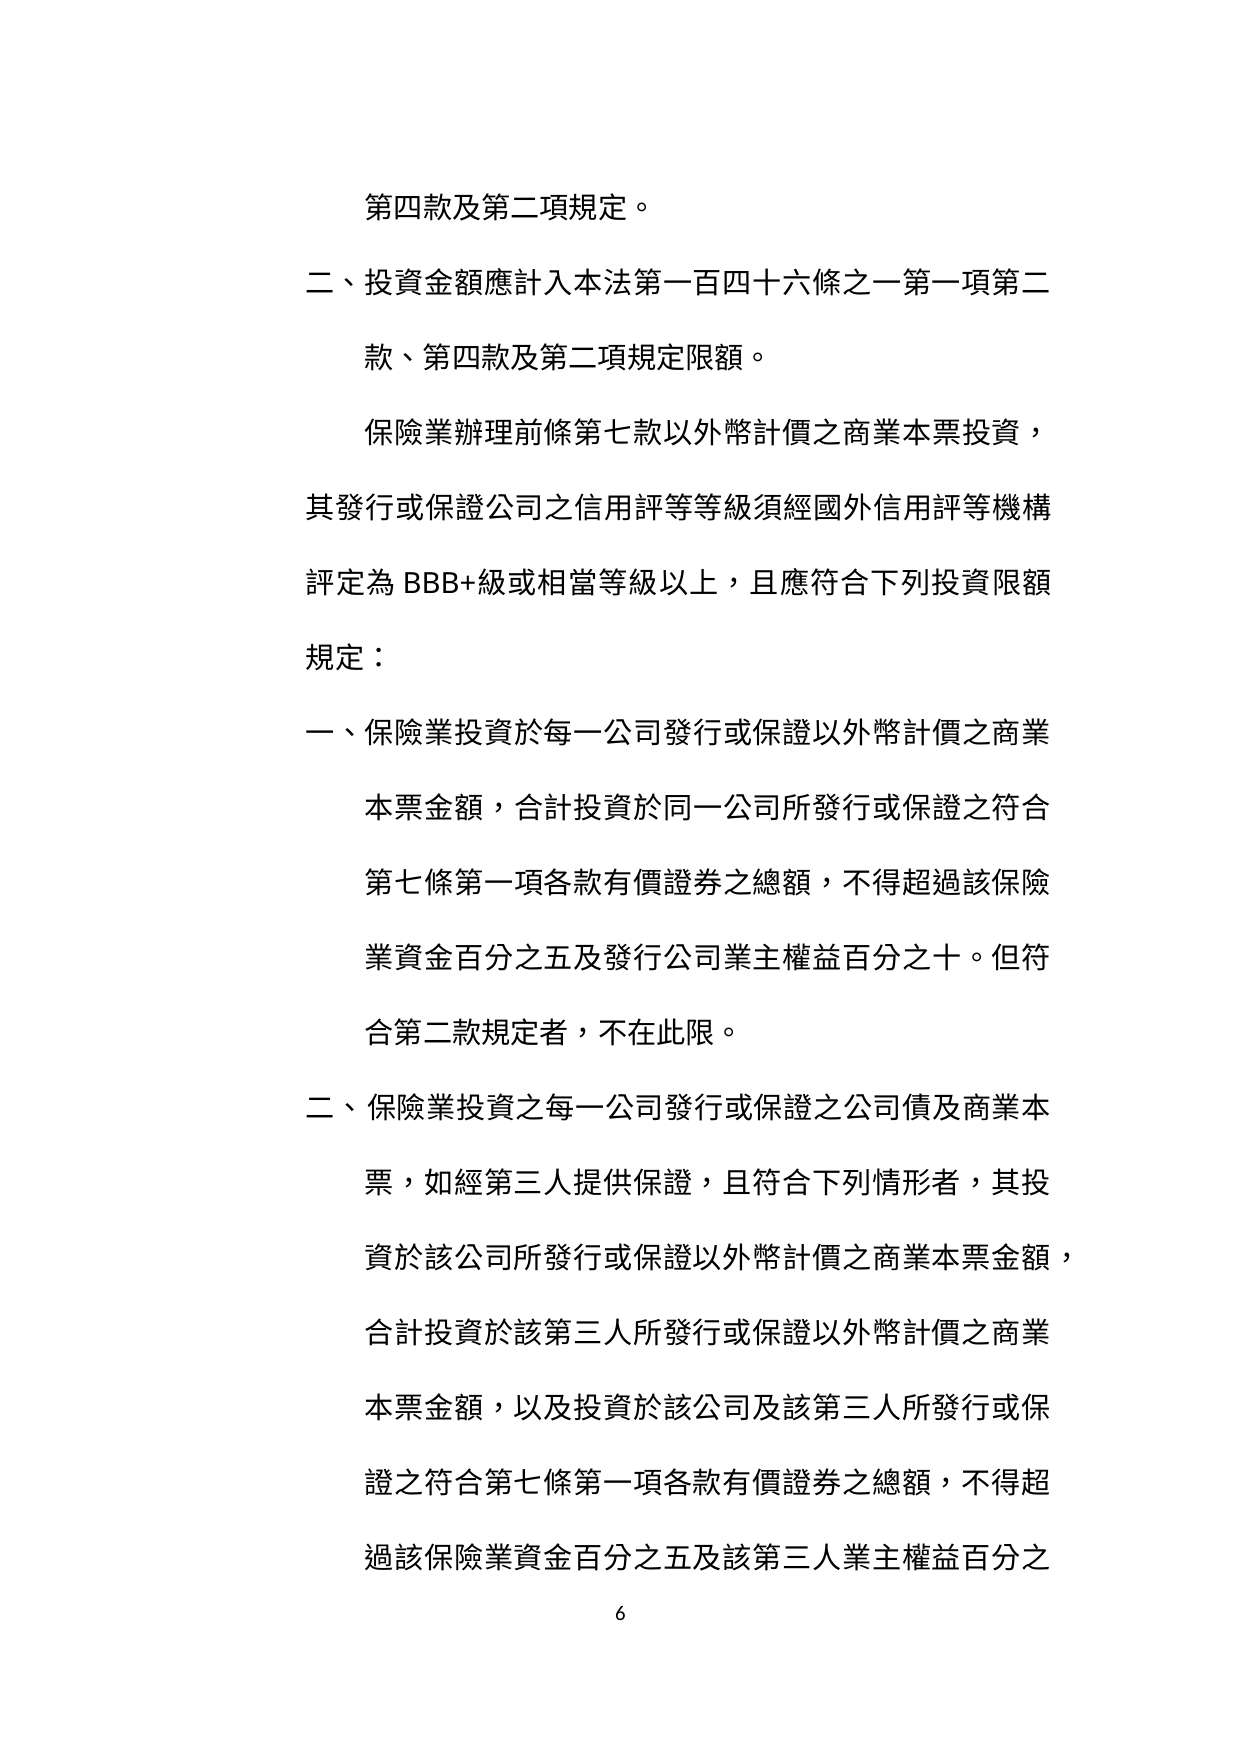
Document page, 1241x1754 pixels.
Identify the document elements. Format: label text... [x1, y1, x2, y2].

text 一、 保險業投資於每一公司發行或保證以外幣計價之商業本票金額，合計投資於同一公司所發行或保證之符合第七條第一項各款有價證券之總額，不得超過該保險業資金百分之五及發行公司業主權益百分之十。但符合第二款規定者，不在此限。 [306, 687, 1053, 1062]
text 保險業辦理前條第七款以外幣計價之商業本票投資，其發行或保證公司之信用評等等級須經國外信用評等機構評定為BBB+級或相當等級以上，且應符合下列投資限額規定： [306, 387, 1053, 687]
text 一、 投資條件準用本法第一百四十六條之一第一項第二款、第四款及第二項規定。 [306, 162, 1053, 237]
text 二、保險業投資之每一公司發行或保證之公司債及商業本票，如經第三人提供保證，且符合下列情形者，其投資於該公司所發行或保證以外幣計價之商業本票金額，合計投資於該第三人所發行或保證以外幣計價之商業本票金額，以及投資於該公司及該第三人所發行或保證之符合第七條第一項各款有價證券之總額，不得超過該保險業資金百分之五及該第三人業主權益百分之十： [305, 1062, 1053, 1587]
text 二、 投資金額應計入本法第一百四十六條之一第一項第二款、第四款及第二項規定限額。 [305, 237, 1053, 387]
